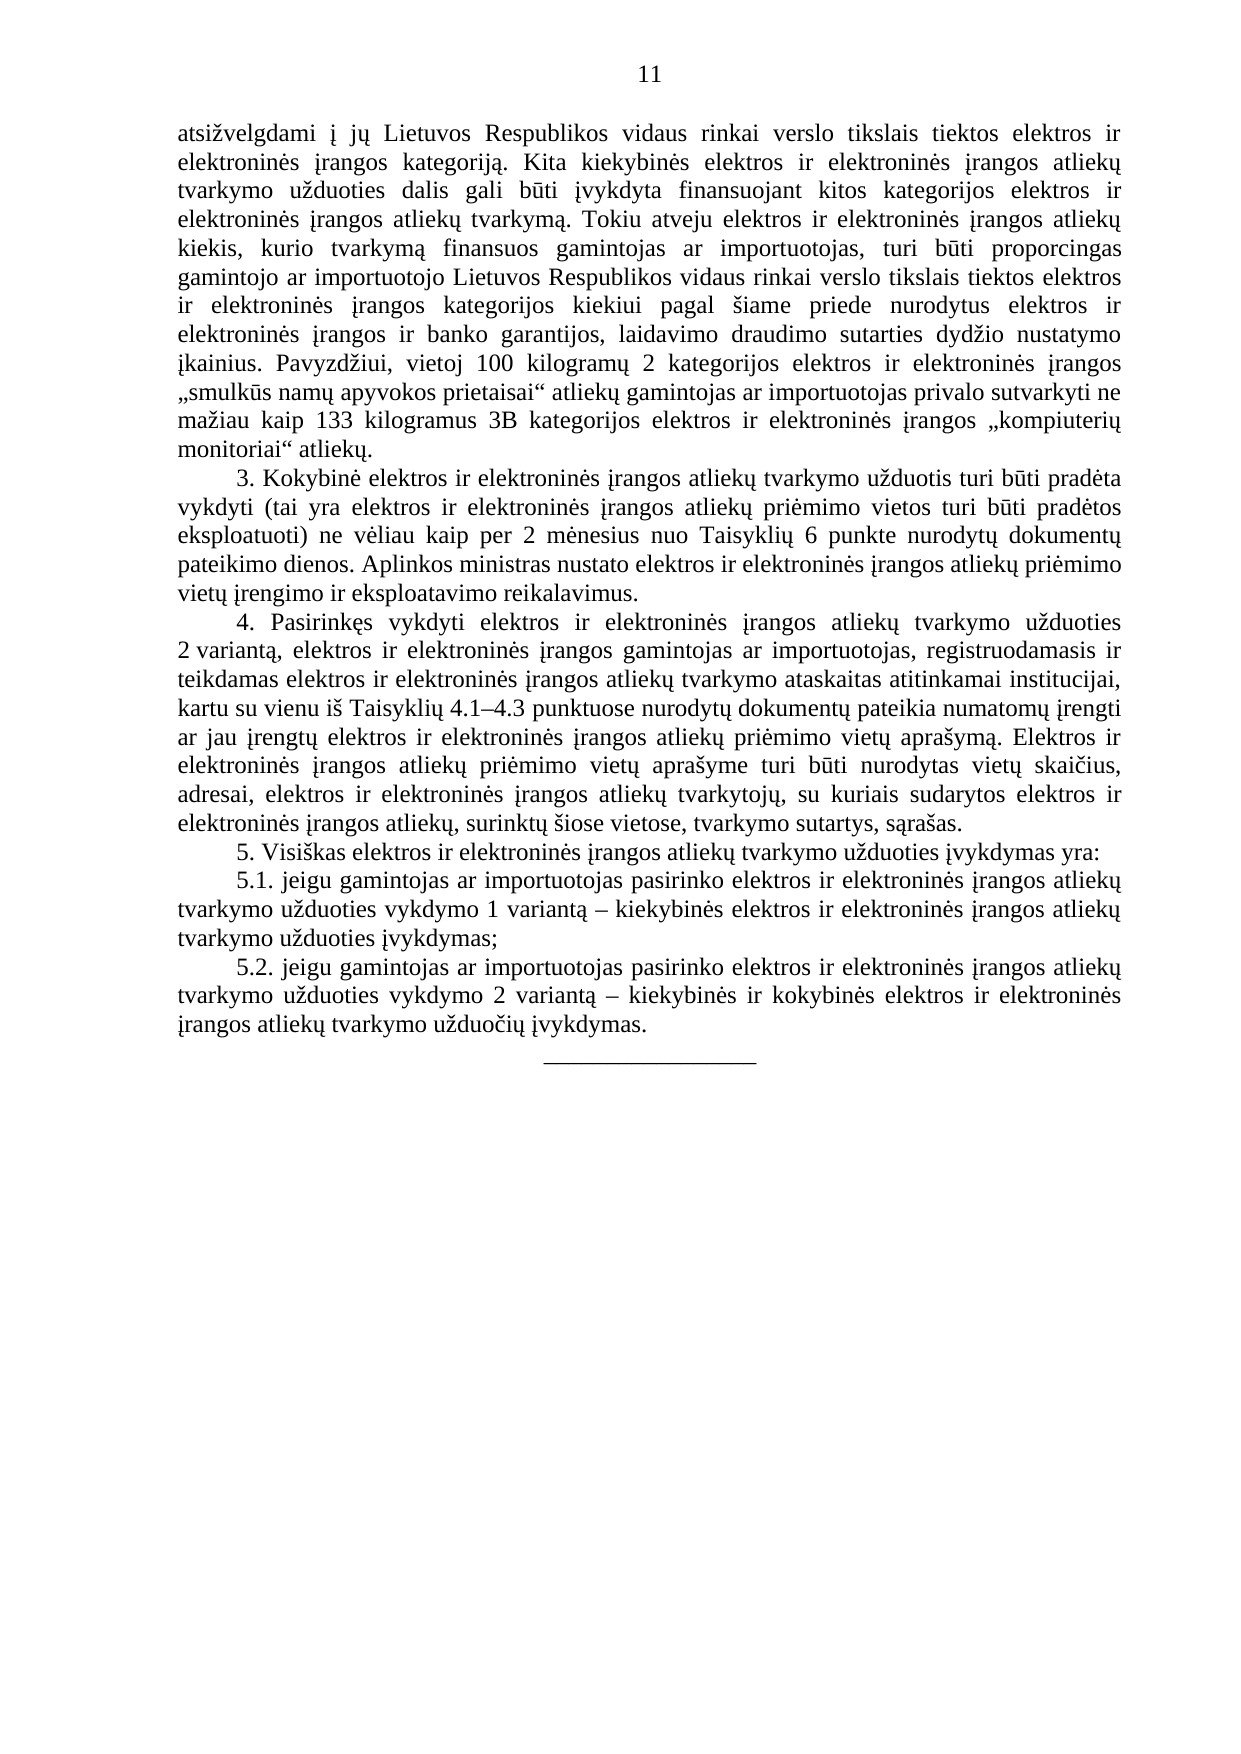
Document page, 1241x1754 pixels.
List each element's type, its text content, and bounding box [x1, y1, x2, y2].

text 5.1. jeigu gamintojas ar importuotojas pasirinko elektros ir elektroninės įrangos atliekų tvarkymo užduoties vykdymo 1 variantą – kiekybinės elektros ir elektroninės įrangos atliekų tvarkymo užduoties įvykdymas; [177, 866, 1122, 952]
text 3. Kokybinė elektros ir elektroninės įrangos atliekų tvarkymo užduotis turi būti pradėta vykdyti (tai yra elektros ir elektroninės įrangos atliekų priėmimo vietos turi būti pradėtos eksploatuoti) ne vėliau kaip per 2 mėnesius nuo Taisyklių 6 punkte nurodytų dokumentų pateikimo dienos. Aplinkos ministras nustato elektros ir elektroninės įrangos atliekų priėmimo vietų įrengimo ir eksploatavimo reikalavimus. [177, 463, 1122, 607]
text atsižvelgdami į jų Lietuvos Respublikos vidaus rinkai verslo tikslais tiektos elektros ir elektroninės įrangos kategoriją. Kita kiekybinės elektros ir elektroninės įrangos atliekų tvarkymo užduoties dalis gali būti įvykdyta finansuojant kitos kategorijos elektros ir elektroninės įrangos atliekų tvarkymą. Tokiu atveju elektros ir elektroninės įrangos atliekų kiekis, kurio tvarkymą finansuos gamintojas ar importuotojas, turi būti proporcingas gamintojo ar importuotojo Lietuvos Respublikos vidaus rinkai verslo tikslais tiektos elektros ir elektroninės įrangos kategorijos kiekiui pagal šiame priede nurodytus elektros ir elektroninės įrangos ir banko garantijos, laidavimo draudimo sutarties dydžio nustatymo įkainius. Pavyzdžiui, vietoj 100 kilogramų 2 kategorijos elektros ir elektroninės įrangos „smulkūs namų apyvokos prietaisai“ atliekų gamintojas ar importuotojas privalo sutvarkyti ne mažiau kaip 133 kilogramus 3B kategorijos elektros ir elektroninės įrangos „kompiuterių monitoriai“ atliekų. [177, 118, 1122, 463]
text 4. Pasirinkęs vykdyti elektros ir elektroninės įrangos atliekų tvarkymo užduoties 2 variantą, elektros ir elektroninės įrangos gamintojas ar importuotojas, registruodamasis ir teikdamas elektros ir elektroninės įrangos atliekų tvarkymo ataskaitas atitinkamai institucijai, kartu su vienu iš Taisyklių 4.1–4.3 punktuose nurodytų dokumentų pateikia numatomų įrengti ar jau įrengtų elektros ir elektroninės įrangos atliekų priėmimo vietų aprašymą. Elektros ir elektroninės įrangos atliekų priėmimo vietų aprašyme turi būti nurodytas vietų skaičius, adresai, elektros ir elektroninės įrangos atliekų tvarkytojų, su kuriais sudarytos elektros ir elektroninės įrangos atliekų, surinktų šiose vietose, tvarkymo sutartys, sąrašas. [177, 607, 1122, 837]
text 5. Visiškas elektros ir elektroninės įrangos atliekų tvarkymo užduoties įvykdymas yra: [177, 837, 1122, 866]
text _________________ [177, 1038, 1122, 1067]
text 5.2. jeigu gamintojas ar importuotojas pasirinko elektros ir elektroninės įrangos atliekų tvarkymo užduoties vykdymo 2 variantą – kiekybinės ir kokybinės elektros ir elektroninės įrangos atliekų tvarkymo užduočių įvykdymas. [177, 952, 1122, 1038]
